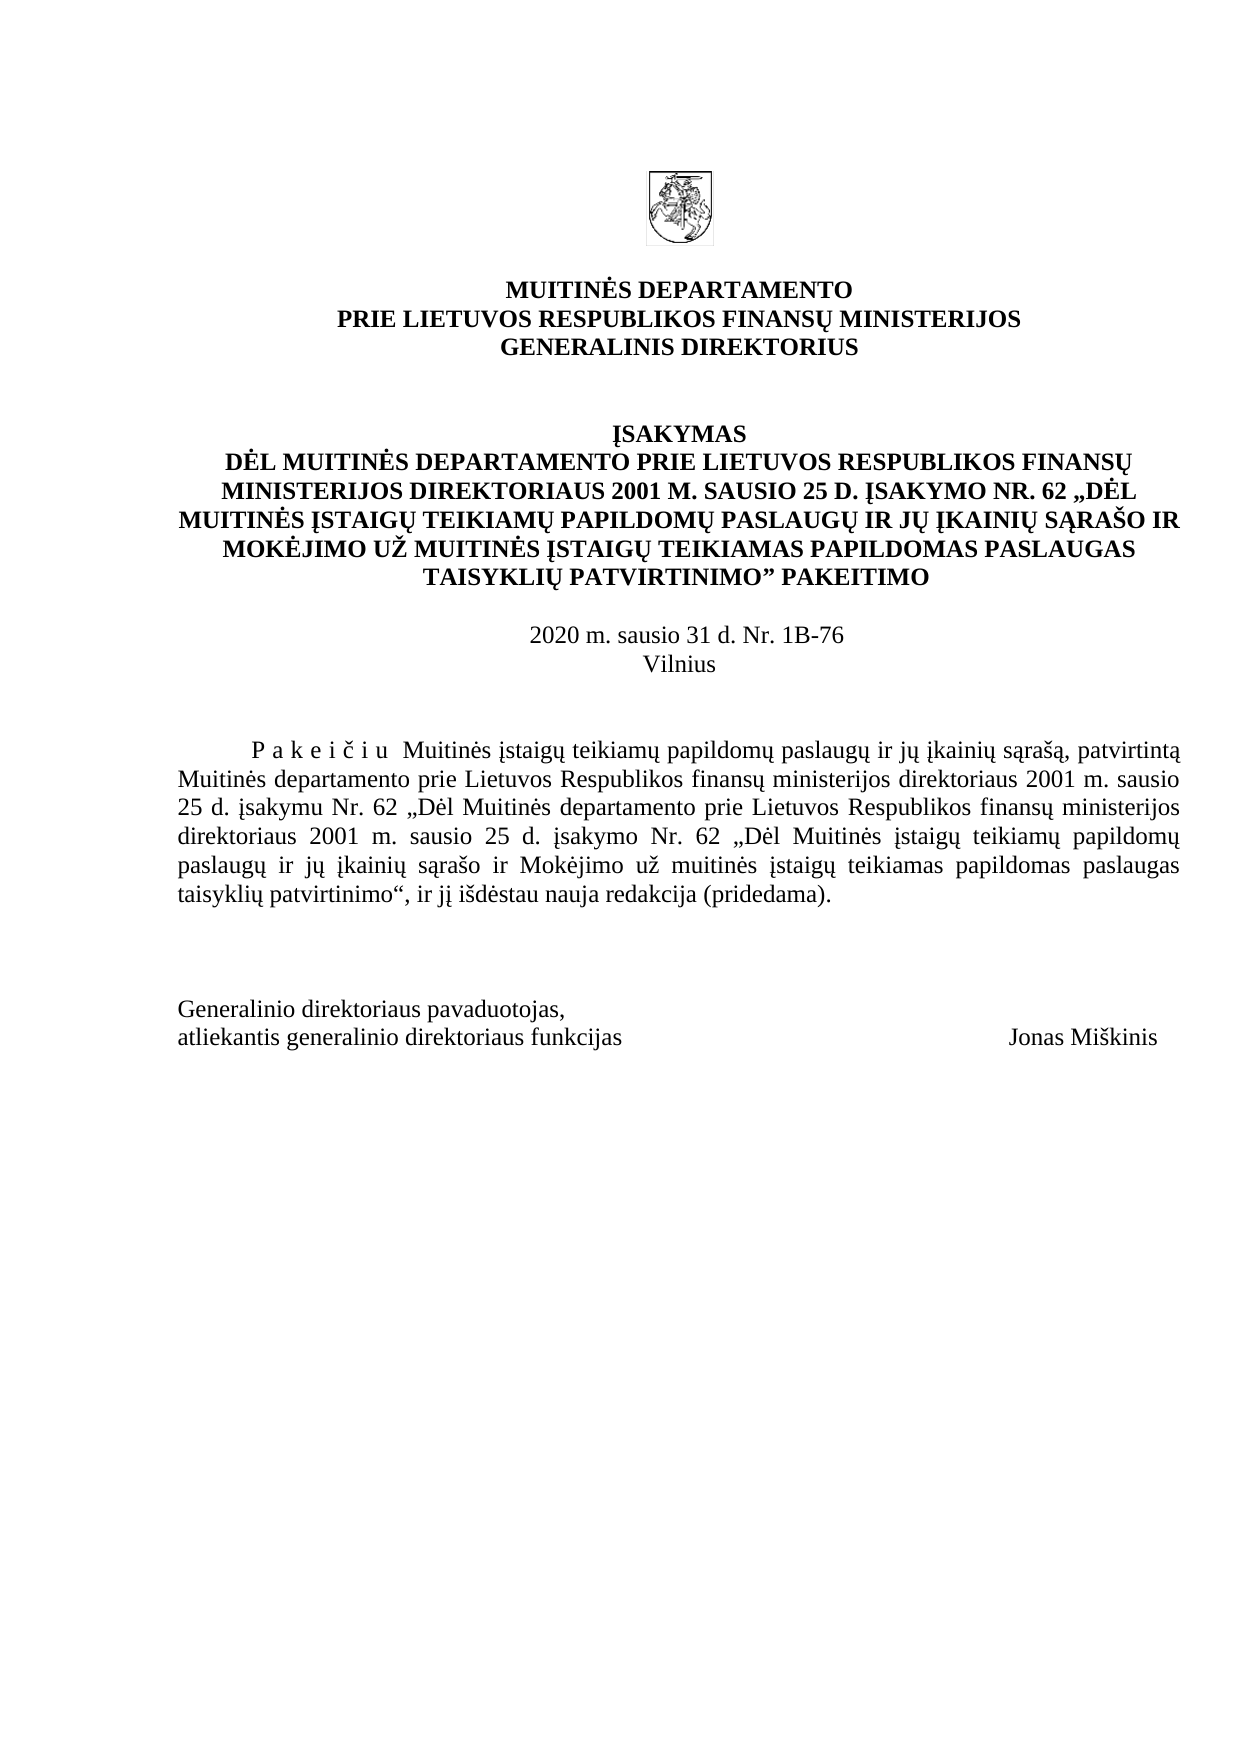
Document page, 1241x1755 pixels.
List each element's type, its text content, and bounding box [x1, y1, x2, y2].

text P a k e i č i u Muitinės įstaigų teikiamų papildomų paslaugų ir jų įkainių sąrašą, patvirtintą Muitinės departamento prie Lietuvos Respublikos finansų ministerijos direktoriaus 2001 m. sausio 25 d. įsakymu Nr. 62 „Dėl Muitinės departamento prie Lietuvos Respublikos finansų ministerijos direktoriaus 2001 m. sausio 25 d. įsakymo Nr. 62 „Dėl Muitinės įstaigų teikiamų papildomų paslaugų ir jų įkainių sąrašo ir Mokėjimo už muitinės įstaigų teikiamas papildomas paslaugas taisyklių patvirtinimo“, ir jį išdėstau nauja redakcija (pridedama). [177, 735, 1181, 907]
text MUITINĖS DEPARTAMENTO [177, 275, 1181, 304]
text DĖL MUITINĖS DEPARTAMENTO PRIE LIETUVOS RESPUBLIKOS FINANSŲ MINISTERIJOS DIREKTORIAUS 2001 M. SAUSIO 25 D. ĮSAKYMO NR. 62 „DĖL MUITINĖS ĮSTAIGŲ TEIKIAMŲ PAPILDOMŲ PASLAUGŲ IR JŲ ĮKAINIŲ SĄRAŠO IR MOKĖJIMO UŽ MUITINĖS ĮSTAIGŲ TEIKIAMAS PAPILDOMAS PASLAUGAS TAISYKLIŲ PATVIRTINIMO” PAKEITIMO [177, 447, 1181, 591]
text GENERALINIS DIREKTORIUS [177, 332, 1181, 361]
text Generalinio direktoriaus pavaduotojas, [177, 994, 1181, 1022]
text ĮSAKYMAS [177, 419, 1181, 447]
text 2020 m. sausio 31 d. Nr. 1B-76 [192, 620, 1181, 649]
text PRIE LIETUVOS RESPUBLIKOS FINANSŲ MINISTERIJOS [177, 304, 1181, 332]
text atliekantis generalinio direktoriaus funkcijas Jonas Miškinis [177, 1022, 1181, 1051]
text Vilnius [177, 649, 1181, 677]
